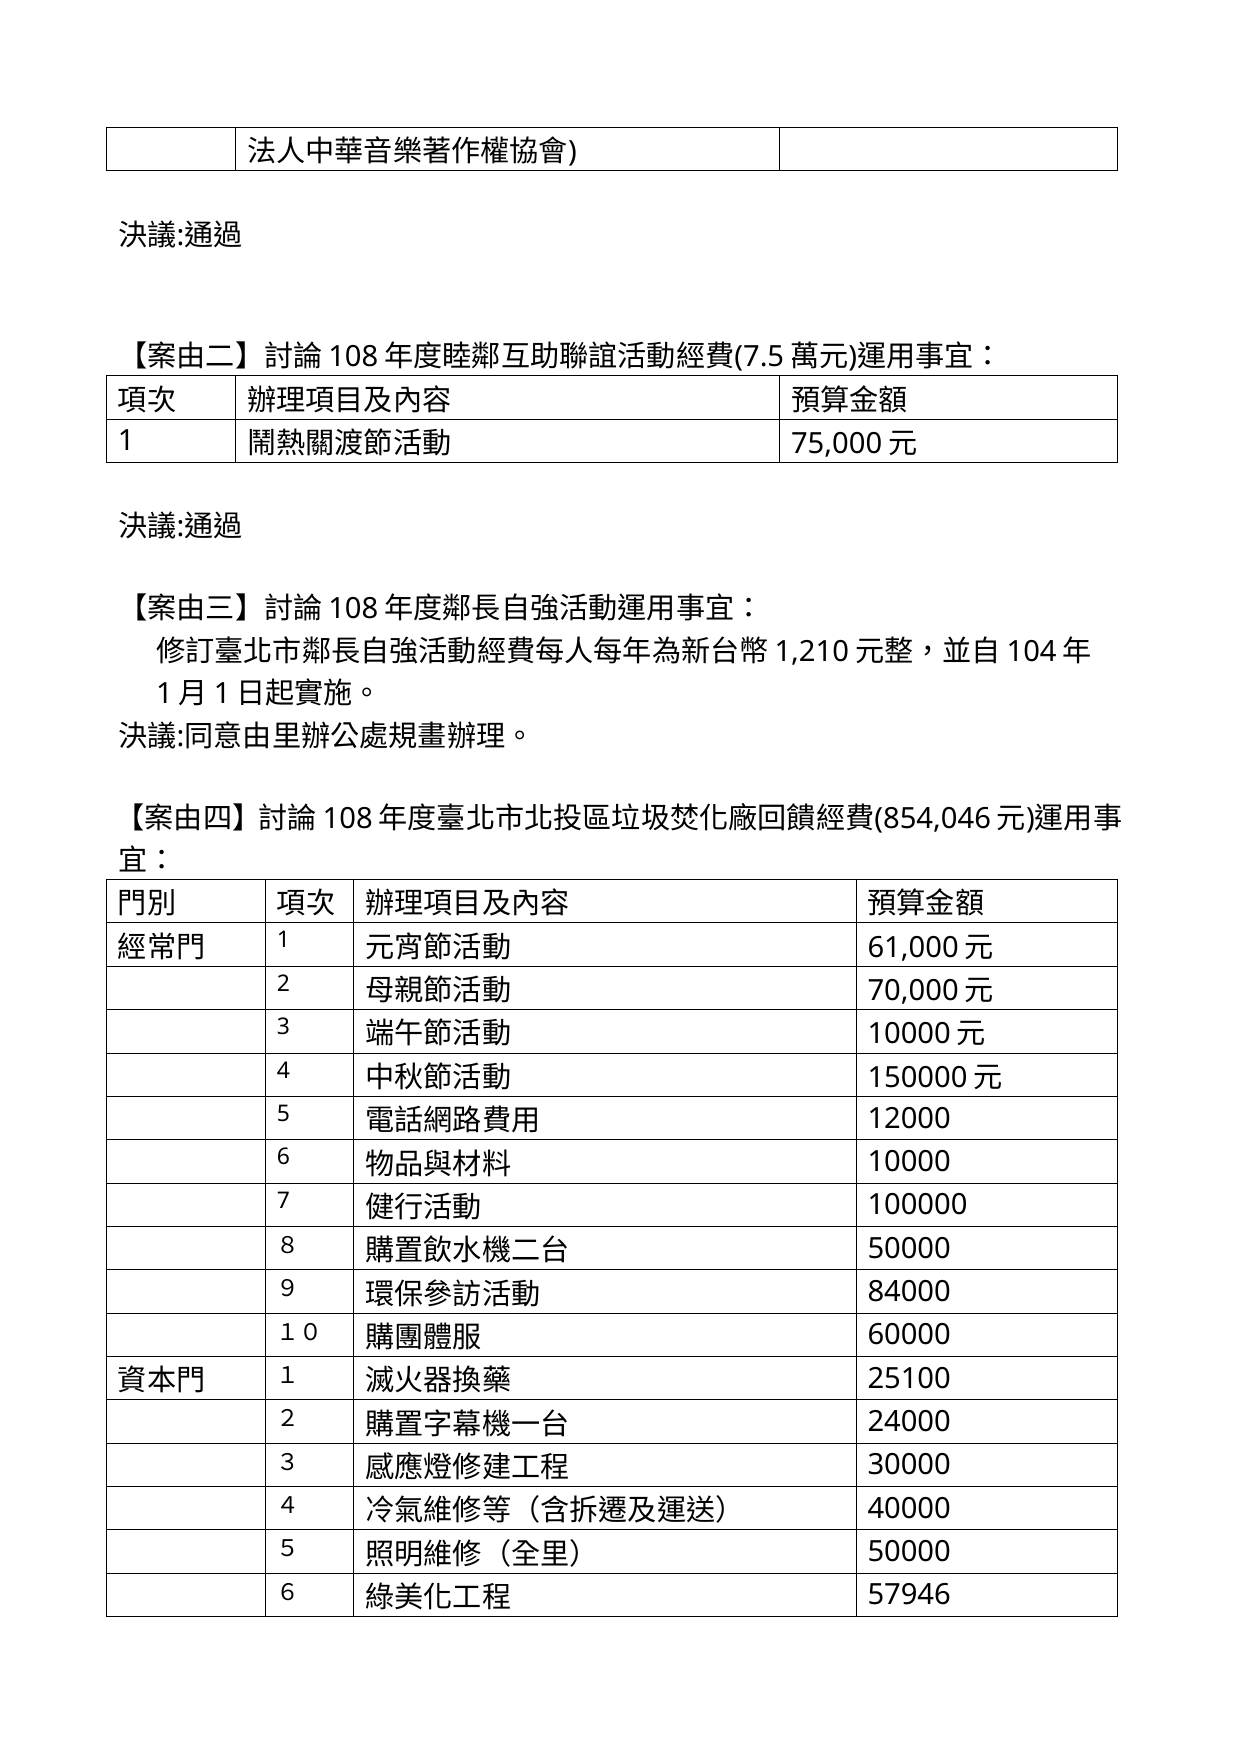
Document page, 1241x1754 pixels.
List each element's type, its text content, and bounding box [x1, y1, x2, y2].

table_cell 端午節活動 [354, 1010, 856, 1052]
table_cell 4 [266, 1054, 353, 1096]
table_cell [107, 1487, 265, 1529]
table_cell [107, 1054, 265, 1096]
table_cell [780, 128, 1117, 170]
table_cell 元宵節活動 [354, 923, 856, 966]
table_cell 25100 [857, 1357, 1117, 1399]
table_cell 75,000元 [780, 420, 1117, 462]
table_cell [107, 1270, 265, 1313]
table_cell [107, 1184, 265, 1226]
table_cell 物品與材料 [354, 1140, 856, 1183]
table_cell １０ [266, 1314, 353, 1356]
table_cell 10000元 [857, 1010, 1117, 1052]
table_cell 電話網路費用 [354, 1097, 856, 1139]
table_cell 57946 [857, 1574, 1117, 1616]
table_cell 24000 [857, 1400, 1117, 1443]
table_cell [107, 967, 265, 1009]
table_cell 健行活動 [354, 1184, 856, 1226]
table_cell 61,000元 [857, 923, 1117, 966]
table_header 預算金額 [857, 880, 1117, 922]
table_header 辦理項目及內容 [354, 880, 856, 922]
table_cell 母親節活動 [354, 967, 856, 1009]
table_cell ５ [266, 1530, 353, 1573]
table_cell ２ [266, 1400, 353, 1443]
table_cell [107, 1140, 265, 1183]
table_header 辦理項目及內容 [236, 376, 779, 419]
table_cell [107, 1227, 265, 1269]
table_cell 購置字幕機一台 [354, 1400, 856, 1443]
text 決議:同意由里辦公處規畫辦理。 [118, 712, 1122, 754]
table_cell [107, 128, 235, 170]
table_cell 1 [107, 420, 235, 462]
table_cell 法人中華音樂著作權協會) [236, 128, 779, 170]
table_cell 中秋節活動 [354, 1054, 856, 1096]
table_cell 購置飲水機二台 [354, 1227, 856, 1269]
table_header 門別 [107, 880, 265, 922]
table_cell １ [266, 1357, 353, 1399]
table_cell [107, 1530, 265, 1573]
text 【案由四】討論108年度臺北市北投區垃圾焚化廠回饋經費(854,046元)運用事宜： [118, 794, 1122, 879]
table_cell 購團體服 [354, 1314, 856, 1356]
table_header 預算金額 [780, 376, 1117, 419]
table_cell [107, 1314, 265, 1356]
table_cell ８ [266, 1227, 353, 1269]
text 【案由二】討論108年度睦鄰互助聯誼活動經費(7.5萬元)運用事宜： [118, 333, 1122, 375]
table_cell 5 [266, 1097, 353, 1139]
table_cell ３ [266, 1444, 353, 1486]
table_cell 150000元 [857, 1054, 1117, 1096]
table_cell 鬧熱關渡節活動 [236, 420, 779, 462]
text 決議:通過 [118, 503, 1122, 545]
table_cell ４ [266, 1487, 353, 1529]
table_cell [107, 1444, 265, 1486]
table_cell ９ [266, 1270, 353, 1313]
text 決議:通過 [118, 211, 1122, 253]
table_cell 10000 [857, 1140, 1117, 1183]
table_cell 綠美化工程 [354, 1574, 856, 1616]
table_cell 環保參訪活動 [354, 1270, 856, 1313]
table_cell [107, 1574, 265, 1616]
table_cell 6 [266, 1140, 353, 1183]
table_cell 3 [266, 1010, 353, 1052]
table_cell 1 [266, 923, 353, 966]
table_cell 冷氣維修等（含拆遷及運送） [354, 1487, 856, 1529]
table_cell [107, 1010, 265, 1052]
text 【案由三】討論108年度鄰長自強活動運用事宜： [118, 585, 1122, 627]
table_cell 資本門 [107, 1357, 265, 1399]
table_cell 40000 [857, 1487, 1117, 1529]
table_cell 100000 [857, 1184, 1117, 1226]
table_cell [107, 1097, 265, 1139]
text 1月1日起實施。 [118, 670, 1122, 712]
table_cell 60000 [857, 1314, 1117, 1356]
table_cell 50000 [857, 1227, 1117, 1269]
text 修訂臺北市鄰長自強活動經費每人每年為新台幣1,210元整，並自104年 [118, 627, 1122, 670]
table_cell 12000 [857, 1097, 1117, 1139]
table_header 項次 [266, 880, 353, 922]
table_cell [107, 1400, 265, 1443]
table_cell 30000 [857, 1444, 1117, 1486]
table_cell 7 [266, 1184, 353, 1226]
table_cell 50000 [857, 1530, 1117, 1573]
table_cell 滅火器換藥 [354, 1357, 856, 1399]
table_cell 感應燈修建工程 [354, 1444, 856, 1486]
table_cell 70,000元 [857, 967, 1117, 1009]
table_cell 照明維修（全里） [354, 1530, 856, 1573]
table_header 項次 [107, 376, 235, 419]
table_cell ６ [266, 1574, 353, 1616]
table_cell 經常門 [107, 923, 265, 966]
table_cell 2 [266, 967, 353, 1009]
table_cell 84000 [857, 1270, 1117, 1313]
